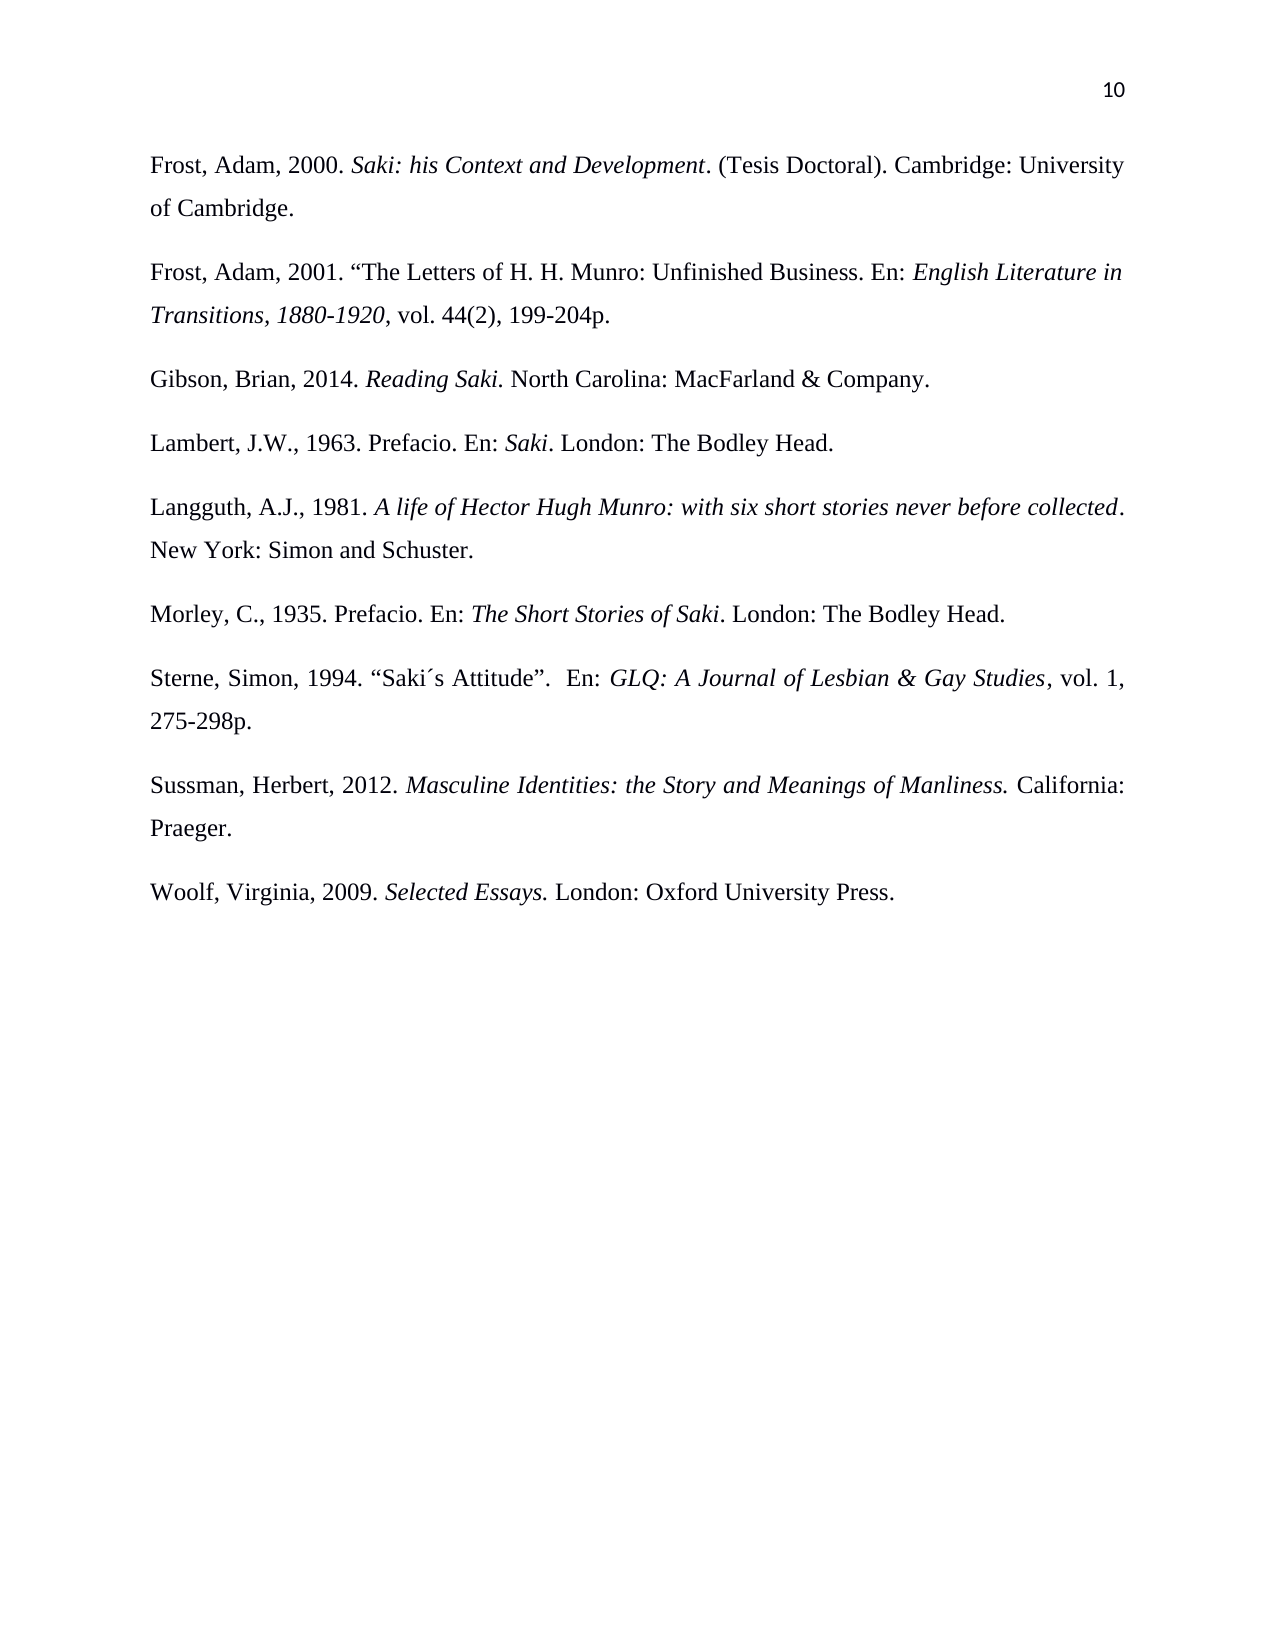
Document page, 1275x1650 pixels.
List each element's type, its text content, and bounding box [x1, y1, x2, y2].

text Morley, C., 1935. Prefacio. En: The Short Stories of Saki. London: The Bodley Head. [150, 599, 1125, 628]
text Lambert, J.W., 1963. Prefacio. En: Saki. London: The Bodley Head. [150, 428, 1125, 457]
text Woolf, Virginia, 2009. Selected Essays. London: Oxford University Press. [150, 877, 1125, 906]
text Sussman, Herbert, 2012. Masculine Identities: the Story and Meanings of Manliness. California: Praeger. [150, 770, 1125, 842]
text Frost, Adam, 2000. Saki: his Context and Development. (Tesis Doctoral). Cambridge: University of Cambridge. [150, 150, 1125, 222]
text Frost, Adam, 2001. “The Letters of H. H. Munro: Unfinished Business. En: English Literature in Transitions, 1880-1920, vol. 44(2), 199-204p. [150, 257, 1125, 329]
text Gibson, Brian, 2014. Reading Saki. North Carolina: MacFarland & Company. [150, 364, 1125, 393]
text Langguth, A.J., 1981. A life of Hector Hugh Munro: with six short stories never before collected. New York: Simon and Schuster. [150, 492, 1125, 564]
text Sterne, Simon, 1994. “Saki´s Attitude”. En: GLQ: A Journal of Lesbian & Gay Studies, vol. 1, 275-298p. [150, 663, 1125, 735]
